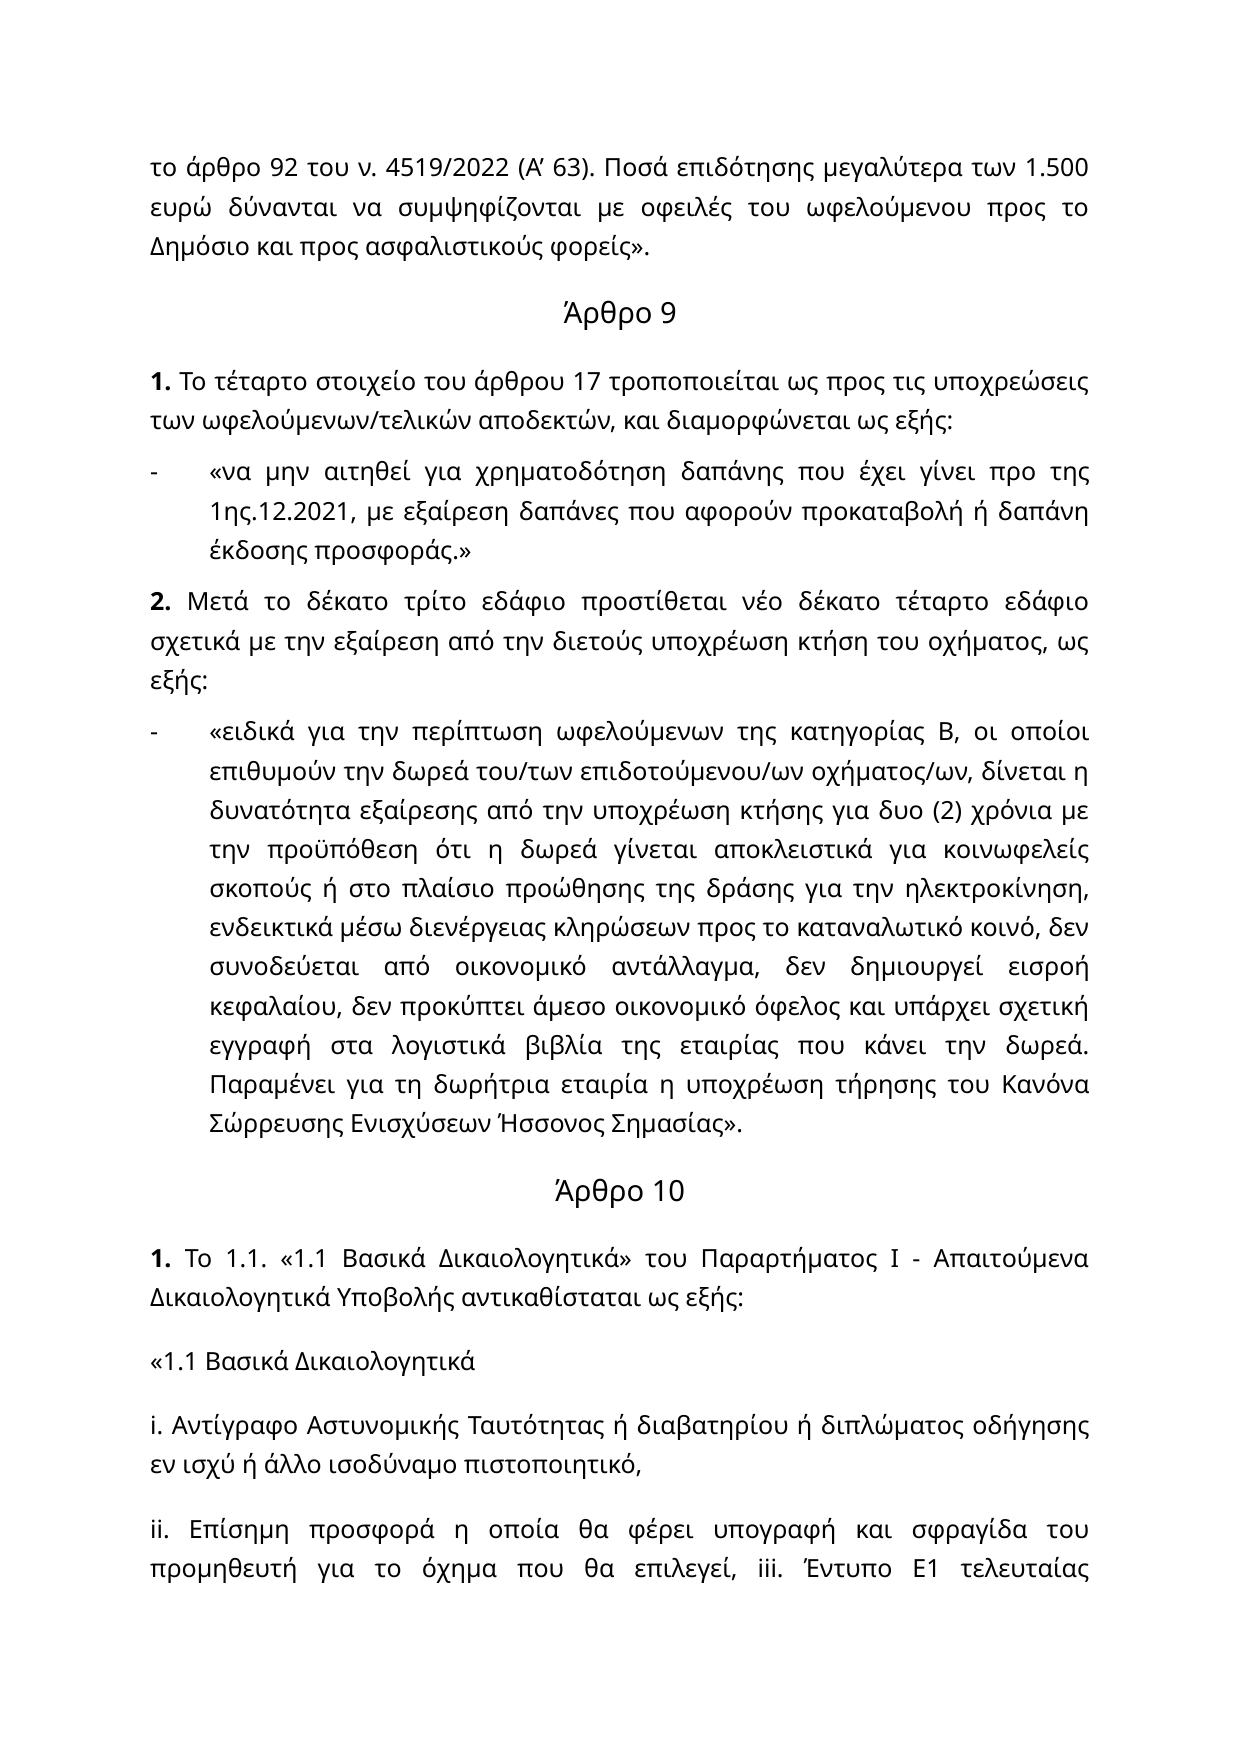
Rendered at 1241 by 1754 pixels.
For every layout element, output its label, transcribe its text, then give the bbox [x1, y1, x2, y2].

text 2. Μετά το δέκατο τρίτο εδάφιο προστίθεται νέο δέκατο τέταρτο εδάφιο σχετικά με την εξαίρεση από την διετούς υποχρέωση κτήση του οχήματος, ως εξής: [150, 584, 1090, 696]
text «1.1 Βασικά Δικαιολογητικά [150, 1344, 1090, 1378]
list - «να μην αιτηθεί για χρηματοδότηση δαπάνης που έχει γίνει προ της 1ης.12.2021, με εξαίρεση δαπάνες που αφορούν προκαταβολή ή δαπάνη έκδοσης προσφοράς.» [150, 454, 1090, 566]
text 1. Το 1.1. «1.1 Βασικά Δικαιολογητικά» του Παραρτήματος Ι - Απαιτούμενα Δικαιολογητικά Υποβολής αντικαθίσταται ως εξής: [150, 1240, 1090, 1314]
list - «ειδικά για την περίπτωση ωφελούμενων της κατηγορίας Β, οι οποίοι επιθυμούν την δωρεά του/των επιδοτούμενου/ων οχήματος/ων, δίνεται η δυνατότητα εξαίρεσης από την υποχρέωση κτήσης για δυο (2) χρόνια με την προϋπόθεση ότι η δωρεά γίνεται αποκλειστικά για κοινωφελείς σκοπούς ή στο πλαίσιο προώθησης της δράσης για την ηλεκτροκίνηση, ενδεικτικά μέσω διενέργειας κληρώσεων προς το καταναλωτικό κοινό, δεν συνοδεύεται από οικονομικό αντάλλαγμα, δεν δημιουργεί εισροή κεφαλαίου, δεν προκύπτει άμεσο οικονομικό όφελος και υπάρχει σχετική εγγραφή στα λογιστικά βιβλία της εταιρίας που κάνει την δωρεά. Παραμένει για τη δωρήτρια εταιρία η υποχρέωση τήρησης του Κανόνα Σώρρευσης Ενισχύσεων Ήσσονος Σημασίας». [150, 714, 1090, 1140]
text το άρθρο 92 του ν. 4519/2022 (Α’ 63). Ποσά επιδότησης μεγαλύτερα των 1.500 ευρώ δύνανται να συμψηφίζονται με οφειλές του ωφελούμενου προς το Δημόσιο και προς ασφαλιστικούς φορείς». [150, 150, 1090, 262]
subtitle Άρθρο 10 [150, 1170, 1090, 1209]
text ii. Επίσημη προσφορά η οποία θα φέρει υπογραφή και σφραγίδα του προμηθευτή για το όχημα που θα επιλεγεί, iii. Έντυπο Ε1 τελευταίας [150, 1511, 1090, 1584]
subtitle Άρθρο 9 [150, 292, 1090, 332]
text 1. Το τέταρτο στοιχείο του άρθρου 17 τροποποιείται ως προς τις υποχρεώσεις των ωφελούμενων/τελικών αποδεκτών, και διαμορφώνεται ως εξής: [150, 363, 1090, 436]
text i. Αντίγραφο Αστυνομικής Ταυτότητας ή διαβατηρίου ή διπλώματος οδήγησης εν ισχύ ή άλλο ισοδύναμο πιστοποιητικό, [150, 1408, 1090, 1481]
